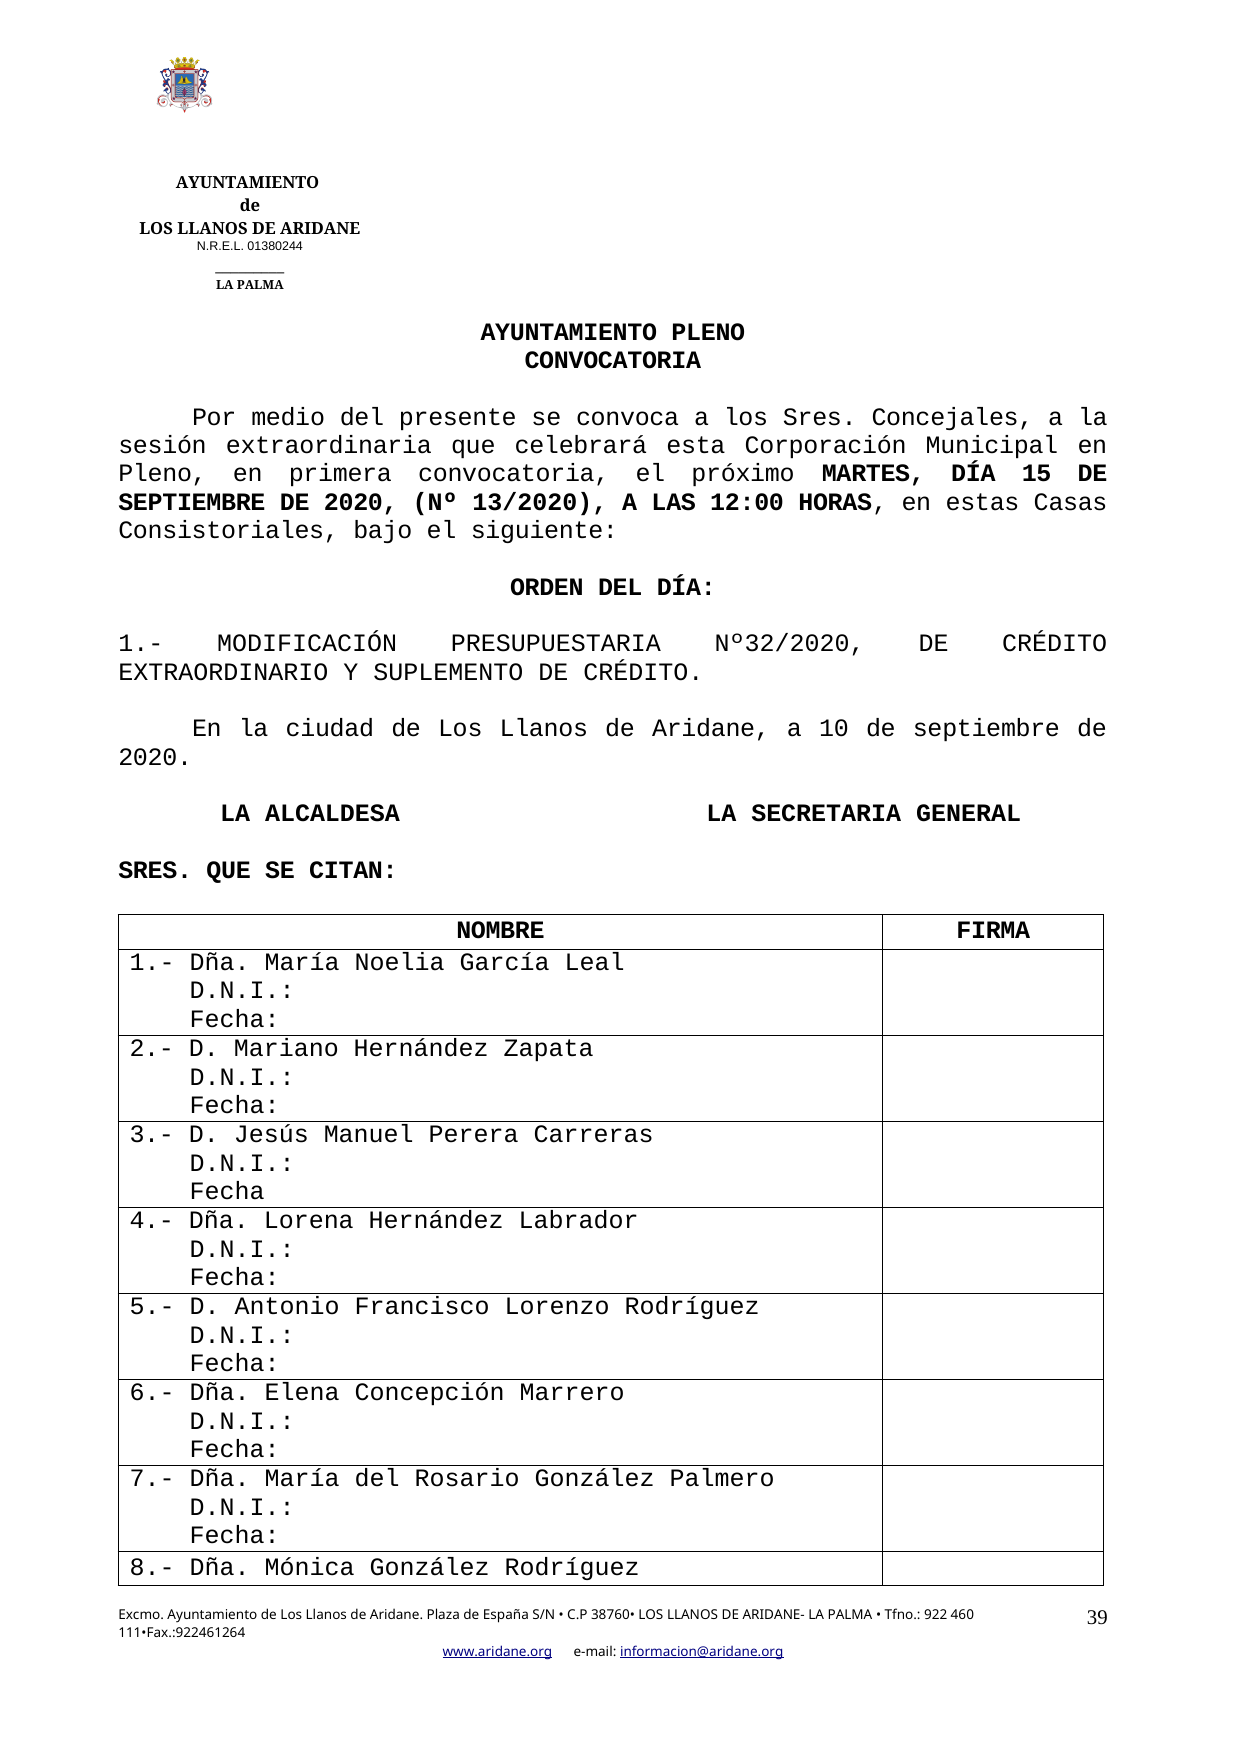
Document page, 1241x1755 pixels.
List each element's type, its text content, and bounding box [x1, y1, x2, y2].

text 1.- MODIFICACIÓN PRESUPUESTARIA Nº32/2020, DE CRÉDITO EXTRAORDINARIO Y SUPLEMENTO DE CRÉDITO. [118, 631, 1107, 688]
table_cell [883, 1122, 1103, 1207]
table_cell 5.- D. Antonio Francisco Lorenzo Rodríguez D.N.I.: Fecha: [119, 1294, 882, 1379]
table_cell 2.- D. Mariano Hernández Zapata D.N.I.: Fecha: [119, 1036, 882, 1121]
text Por medio del presente se convoca a los Sres. Concejales, a la sesión extraordinaria que celebrará esta Corporación Municipal en Pleno, en primera convocatoria, el próximo MARTES, DÍA 15 DE SEPTIEMBRE DE 2020, (Nº 13/2020), A LAS 12:00 HORAS, en estas Casas Consistoriales, bajo el siguiente: [118, 404, 1107, 546]
table_cell 8.- Dña. Mónica González Rodríguez [119, 1552, 882, 1585]
table_cell [883, 1208, 1103, 1293]
text En la ciudad de Los Llanos de Aridane, a 10 de septiembre de 2020. [118, 716, 1107, 773]
table_cell [883, 1552, 1103, 1585]
table_cell [883, 1294, 1103, 1379]
table_cell [883, 1466, 1103, 1551]
table_cell [883, 950, 1103, 1035]
table_cell [883, 1380, 1103, 1465]
table_cell 7.- Dña. María del Rosario González Palmero D.N.I.: Fecha: [119, 1466, 882, 1551]
table_cell 4.- Dña. Lorena Hernández Labrador D.N.I.: Fecha: [119, 1208, 882, 1293]
subtitle SRES. QUE SE CITAN: [118, 858, 1107, 886]
subtitle LA ALCALDESA LA SECRETARIA GENERAL [103, 801, 1107, 829]
table_cell 3.- D. Jesús Manuel Perera Carreras D.N.I.: Fecha [119, 1122, 882, 1207]
text AYUNTAMIENTO PLENO [118, 319, 1107, 348]
table_header NOMBRE [119, 915, 882, 949]
table_cell 6.- Dña. Elena Concepción Marrero D.N.I.: Fecha: [119, 1380, 882, 1465]
table_header FIRMA [883, 915, 1103, 949]
subtitle CONVOCATORIA [118, 348, 1107, 376]
subtitle ORDEN DEL DÍA: [118, 574, 1107, 603]
table_cell [883, 1036, 1103, 1121]
table_cell 1.- Dña. María Noelia García Leal D.N.I.: Fecha: [119, 950, 882, 1035]
